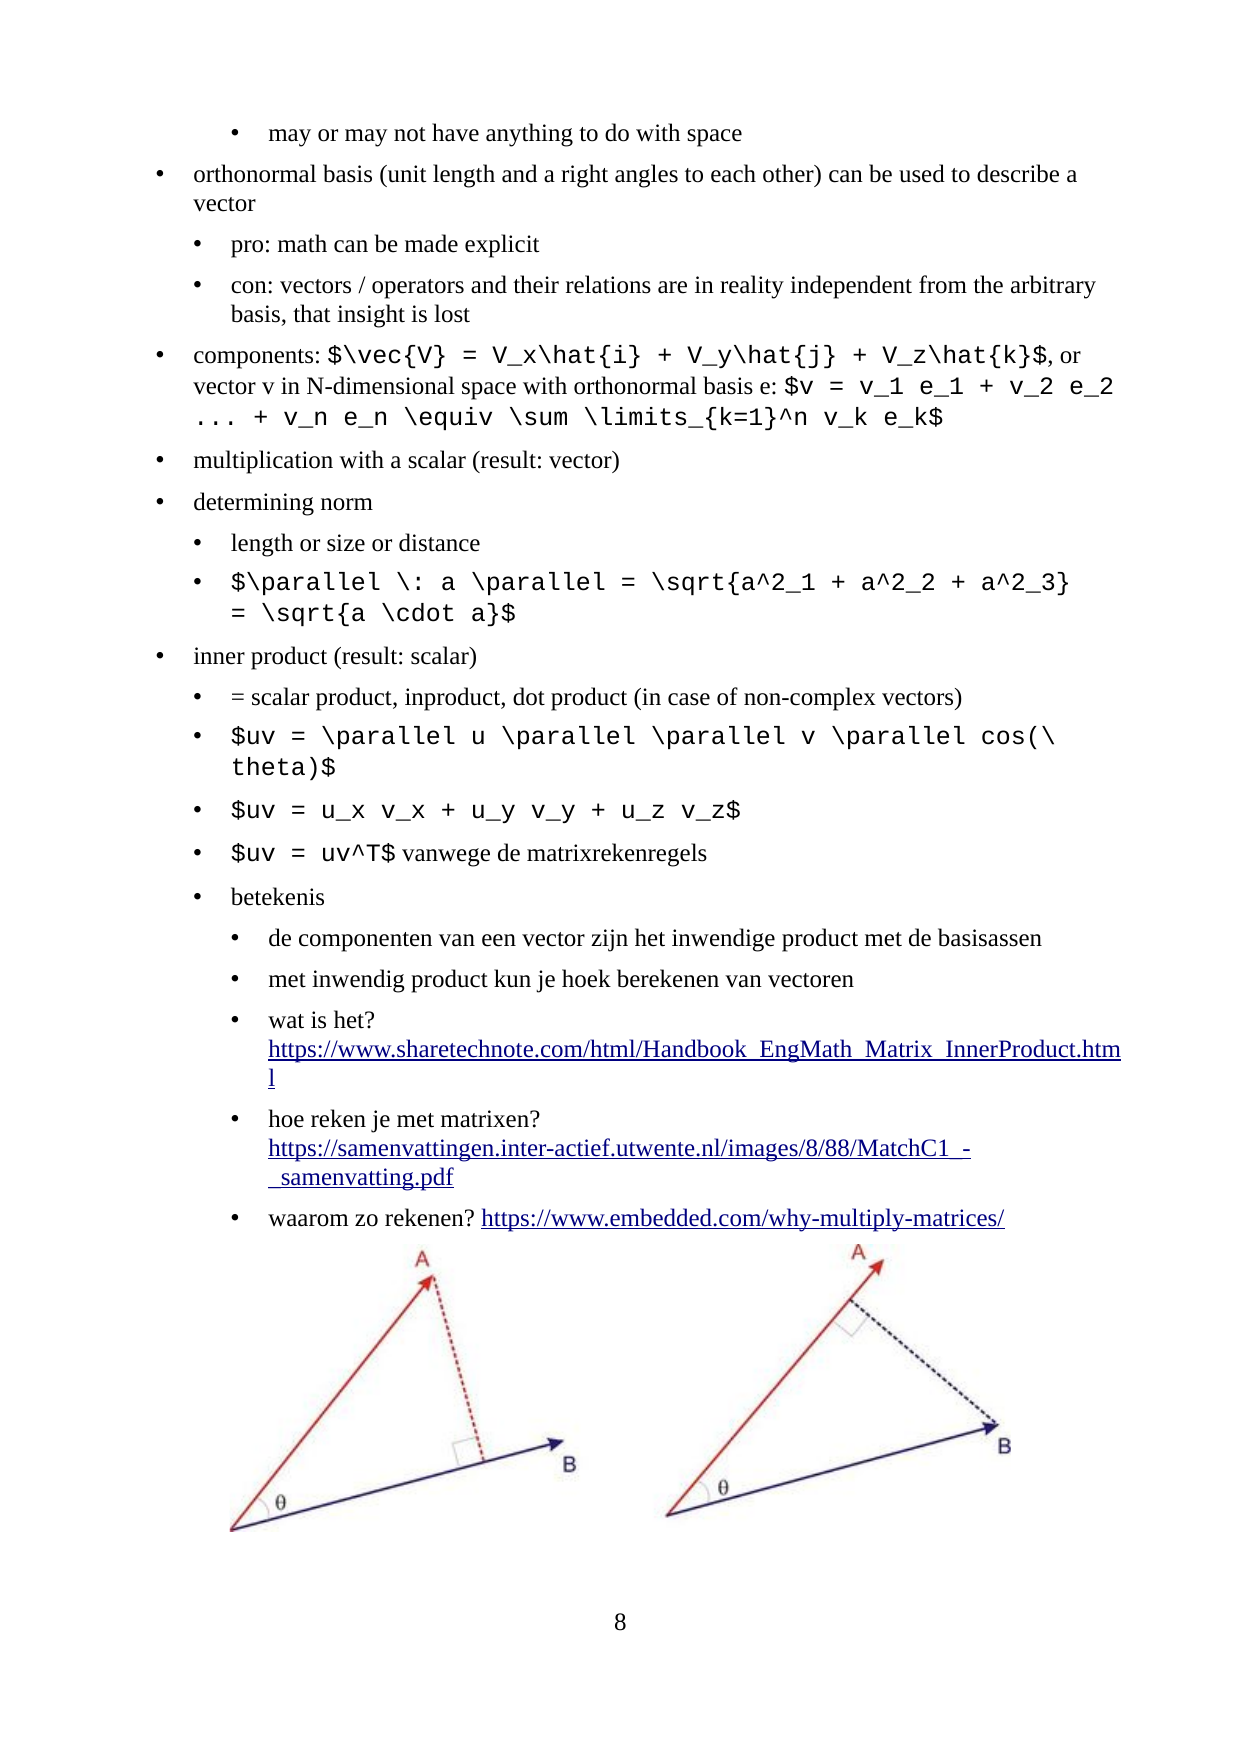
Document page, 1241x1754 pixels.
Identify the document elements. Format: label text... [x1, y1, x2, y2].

list de componenten van een vector zijn het inwendige product met de basisassen [231, 923, 1122, 952]
list wat is het? https://www.sharetechnote.com/html/Handbook_EngMath_Matrix_InnerProduct.html [231, 1006, 1122, 1092]
list hoe reken je met matrixen? https://samenvattingen.inter-actief.utwente.nl/images/8/88/MatchC1_-_samenvatting.pdf [231, 1104, 1122, 1191]
list $\parallel \: a \parallel = \sqrt{a^2_1 + a^2_2 + a^2_3} = \sqrt{a \cdot a}$ [193, 569, 1122, 628]
list met inwendig product kun je hoek berekenen van vectoren [231, 964, 1122, 993]
list pro: math can be made explicit [193, 229, 1122, 258]
list components: $\vec{V} = V_x\hat{i} + V_y\hat{j} + V_z\hat{k}$, or vector v in N-dimensional space with orthonormal basis e: $v = v_1 e_1 + v_2 e_2 ... + v_n e_n \equiv \sum \limits_{k=1}^n v_k e_k$ [156, 341, 1122, 433]
list length or size or distance [193, 528, 1122, 557]
list con: vectors / operators and their relations are in reality independent from the arbitrary basis, that insight is lost [193, 271, 1122, 328]
list multiplication with a scalar (result: vector) [156, 446, 1122, 474]
list determining norm [156, 487, 1122, 516]
list betekenis [193, 882, 1122, 911]
list may or may not have anything to do with space [231, 118, 1122, 147]
list $uv = u_x v_x + u_y v_y + u_z v_z$ [193, 795, 1122, 826]
list = scalar product, inproduct, dot product (in case of non-complex vectors) [193, 682, 1122, 711]
list $uv = \parallel u \parallel \parallel v \parallel cos(\theta)$ [193, 723, 1122, 783]
list inner product (result: scalar) [156, 641, 1122, 670]
list waarom zo rekenen? https://www.embedded.com/why-multiply-matrices/ [231, 1203, 1122, 1232]
list $uv = uv^T$ vanwege de matrixrekenregels [193, 838, 1122, 869]
list orthonormal basis (unit length and a right angles to each other) can be used to describe a vector [156, 159, 1122, 217]
